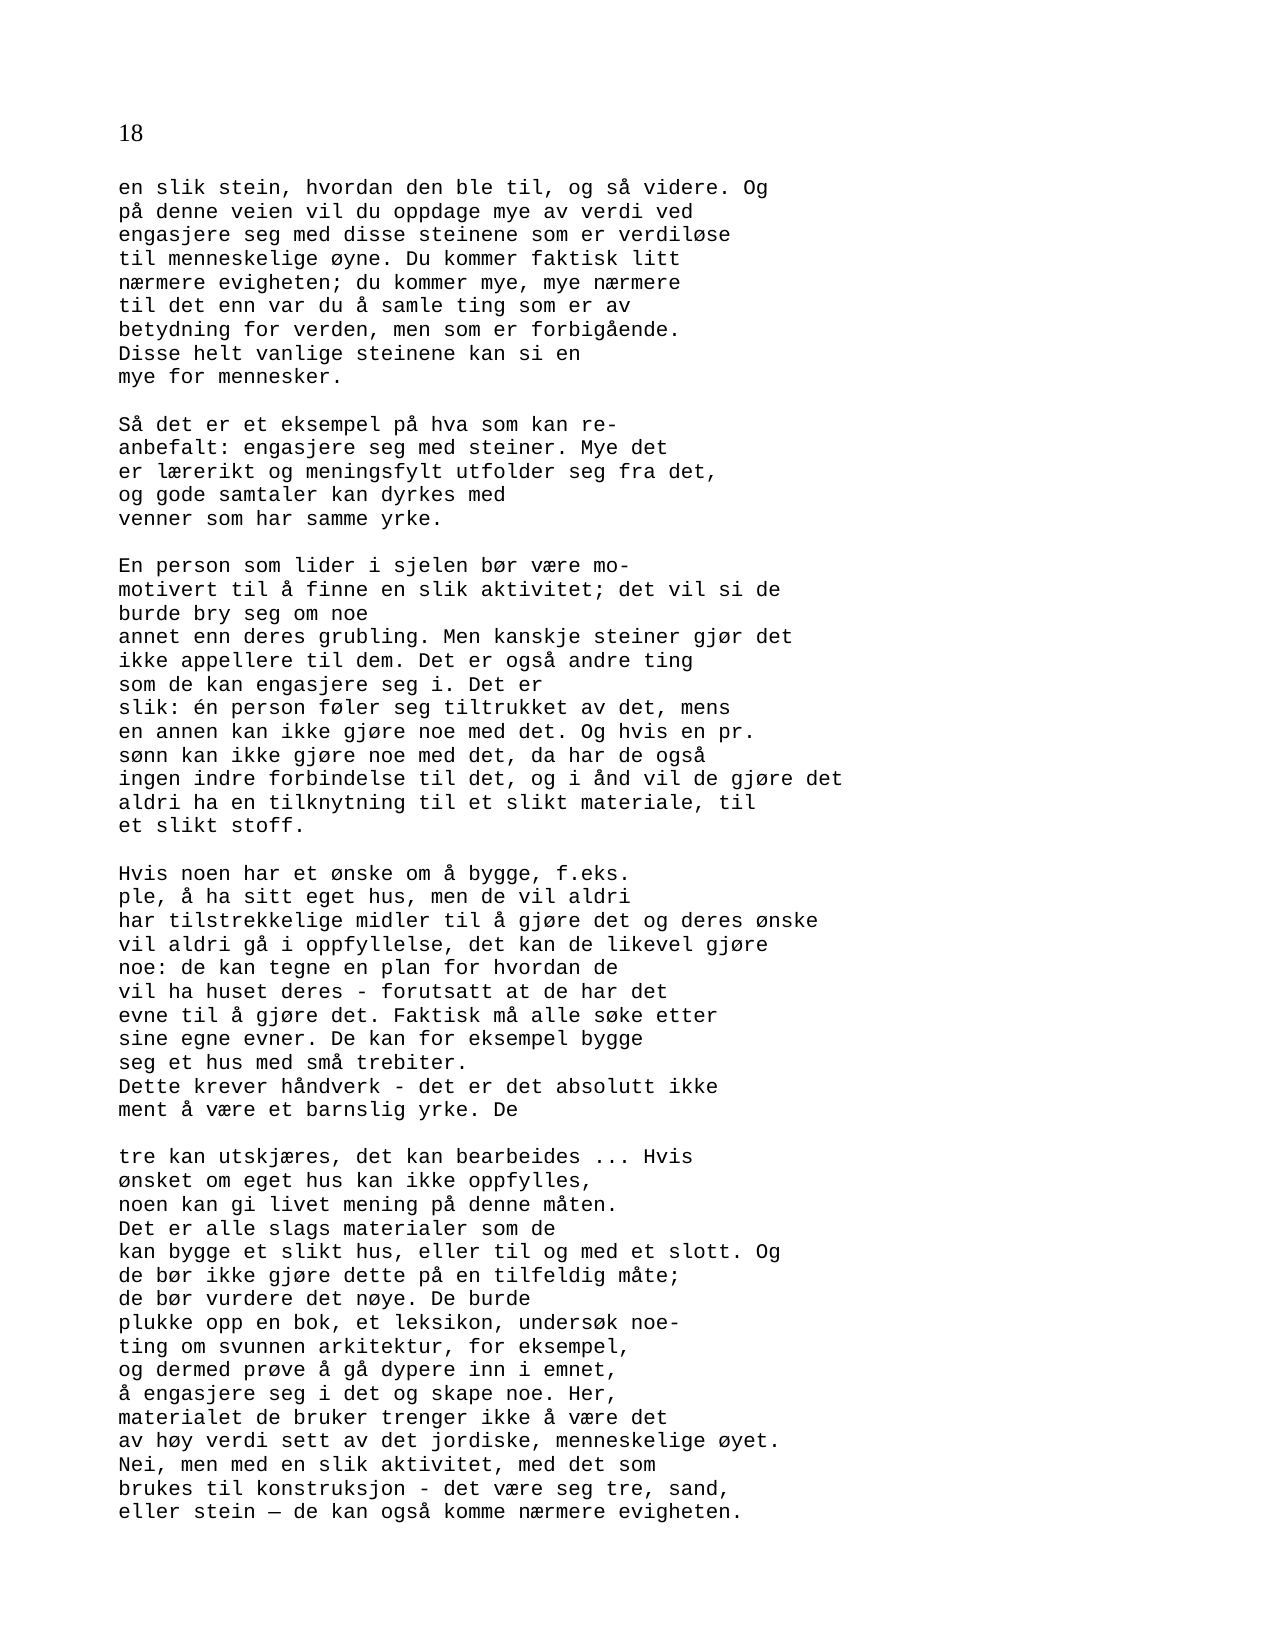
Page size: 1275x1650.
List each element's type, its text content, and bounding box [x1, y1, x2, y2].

text på denne veien vil du oppdage mye av verdi ved [118, 201, 1157, 224]
text har tilstrekkelige midler til å gjøre det og deres ønske [118, 910, 1157, 934]
text noe: de kan tegne en plan for hvordan de [118, 957, 1157, 981]
text og dermed prøve å gå dypere inn i emnet, [118, 1359, 1157, 1383]
text til det enn var du å samle ting som er av [118, 295, 1157, 319]
text å engasjere seg i det og skape noe. Her, [118, 1383, 1157, 1407]
text annet enn deres grubling. Men kanskje steiner gjør det [118, 626, 1157, 650]
text av høy verdi sett av det jordiske, menneskelige øyet. [118, 1430, 1157, 1454]
text en slik stein, hvordan den ble til, og så videre. Og [118, 177, 1157, 201]
text ment å være et barnslig yrke. De [118, 1099, 1157, 1123]
text ingen indre forbindelse til det, og i ånd vil de gjøre det [118, 768, 1157, 792]
text plukke opp en bok, et leksikon, undersøk noe- [118, 1312, 1157, 1336]
text seg et hus med små trebiter. [118, 1052, 1157, 1076]
text vil aldri gå i oppfyllelse, det kan de likevel gjøre [118, 934, 1157, 957]
text Dette krever håndverk - det er det absolutt ikke [118, 1076, 1157, 1099]
text kan bygge et slikt hus, eller til og med et slott. Og [118, 1241, 1157, 1265]
text Det er alle slags materialer som de [118, 1217, 1157, 1241]
text ple, å ha sitt eget hus, men de vil aldri [118, 886, 1157, 910]
text brukes til konstruksjon - det være seg tre, sand, [118, 1478, 1157, 1501]
text anbefalt: engasjere seg med steiner. Mye det [118, 437, 1157, 461]
text venner som har samme yrke. [118, 508, 1157, 532]
text tre kan utskjæres, det kan bearbeides ... Hvis [118, 1147, 1157, 1170]
text nærmere evigheten; du kommer mye, mye nærmere [118, 272, 1157, 295]
text som de kan engasjere seg i. Det er [118, 674, 1157, 697]
text Så det er et eksempel på hva som kan re- [118, 413, 1157, 437]
text eller stein — de kan også komme nærmere evigheten. [118, 1501, 1157, 1525]
text de bør ikke gjøre dette på en tilfeldig måte; [118, 1265, 1157, 1288]
text materialet de bruker trenger ikke å være det [118, 1407, 1157, 1430]
text en annen kan ikke gjøre noe med det. Og hvis en pr. [118, 721, 1157, 744]
text engasjere seg med disse steinene som er verdiløse [118, 224, 1157, 248]
text betydning for verden, men som er forbigående. [118, 319, 1157, 343]
text de bør vurdere det nøye. De burde [118, 1288, 1157, 1312]
text burde bry seg om noe [118, 603, 1157, 626]
text noen kan gi livet mening på denne måten. [118, 1194, 1157, 1217]
text til menneskelige øyne. Du kommer faktisk litt [118, 248, 1157, 272]
text Nei, men med en slik aktivitet, med det som [118, 1454, 1157, 1478]
text Disse helt vanlige steinene kan si en [118, 343, 1157, 366]
text motivert til å finne en slik aktivitet; det vil si de [118, 579, 1157, 603]
text evne til å gjøre det. Faktisk må alle søke etter [118, 1005, 1157, 1028]
text er lærerikt og meningsfylt utfolder seg fra det, [118, 461, 1157, 484]
text sønn kan ikke gjøre noe med det, da har de også [118, 744, 1157, 768]
text ting om svunnen arkitektur, for eksempel, [118, 1336, 1157, 1359]
text ønsket om eget hus kan ikke oppfylles, [118, 1170, 1157, 1194]
text og gode samtaler kan dyrkes med [118, 484, 1157, 508]
text sine egne evner. De kan for eksempel bygge [118, 1028, 1157, 1052]
text et slikt stoff. [118, 816, 1157, 839]
text aldri ha en tilknytning til et slikt materiale, til [118, 792, 1157, 816]
text vil ha huset deres - forutsatt at de har det [118, 981, 1157, 1005]
text ikke appellere til dem. Det er også andre ting [118, 650, 1157, 674]
text mye for mennesker. [118, 366, 1157, 390]
text Hvis noen har et ønske om å bygge, f.eks. [118, 863, 1157, 886]
text En person som lider i sjelen bør være mo- [118, 555, 1157, 579]
text slik: én person føler seg tiltrukket av det, mens [118, 697, 1157, 721]
